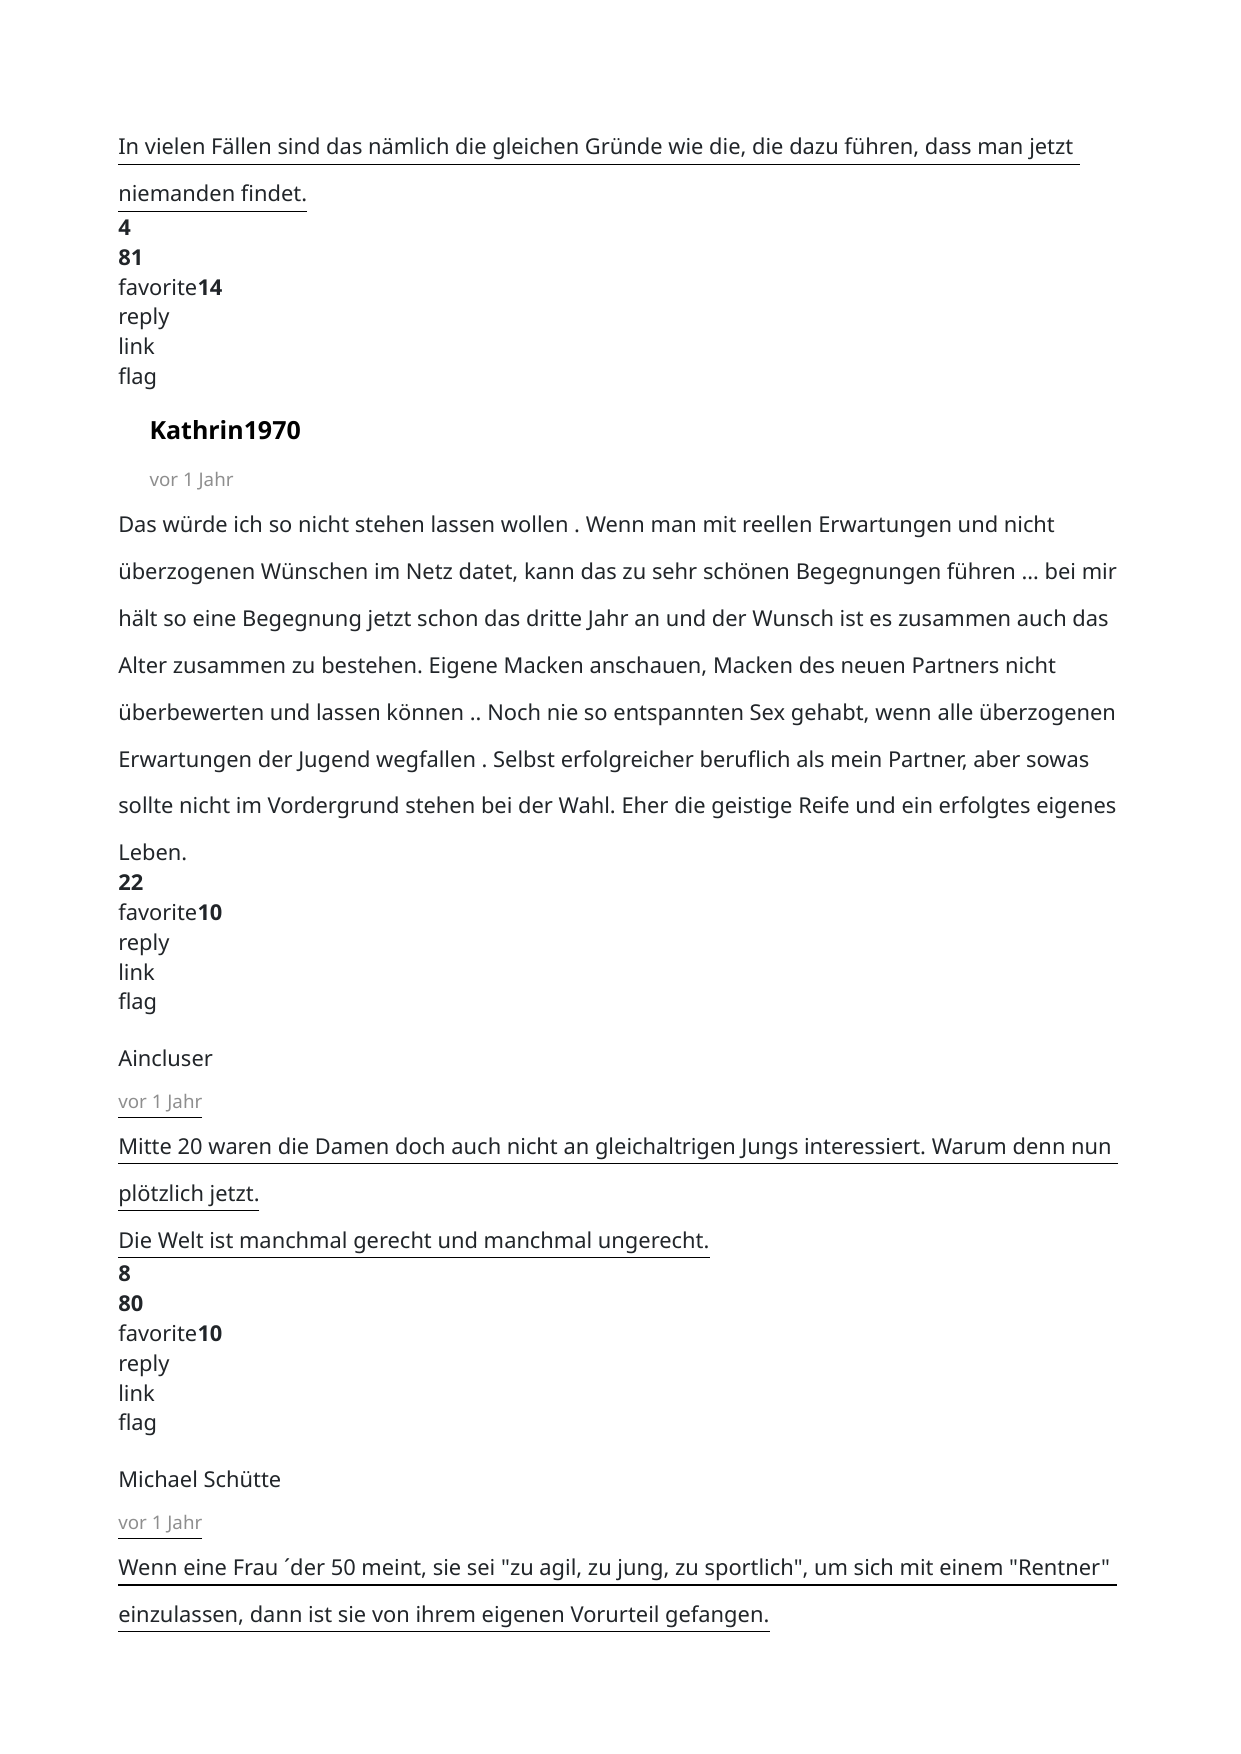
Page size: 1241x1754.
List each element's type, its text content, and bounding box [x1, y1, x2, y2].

text favorite10 [118, 897, 1122, 927]
text Michael Schütte [118, 1453, 1114, 1493]
text 8 [118, 1258, 1122, 1288]
text Aincluser [118, 1032, 1114, 1072]
text vor 1 Jahr [118, 1088, 1122, 1118]
text Kathrin1970 [149, 406, 1114, 447]
text vor 1 Jahr [149, 462, 1122, 492]
text link [118, 331, 1122, 361]
text In vielen Fällen sind das nämlich die gleichen Gründe wie die, die dazu führen, dass man jetzt niemanden findet. [118, 118, 1122, 212]
text reply [118, 301, 1122, 331]
text favorite14 [118, 271, 1122, 301]
text favorite10 [118, 1318, 1122, 1348]
text vor 1 Jahr [118, 1509, 1122, 1539]
text link [118, 1377, 1122, 1407]
text flag [118, 986, 1122, 1016]
text Mitte 20 waren die Damen doch auch nicht an gleichaltrigen Jungs interessiert. Warum denn nun plötzlich jetzt. Die Welt ist manchmal gerecht und manchmal ungerecht. [118, 1118, 1122, 1258]
text flag [118, 1407, 1122, 1437]
text 80 [118, 1288, 1122, 1318]
text Das würde ich so nicht stehen lassen wollen . Wenn man mit reellen Erwartungen und nicht überzogenen Wünschen im Netz datet, kann das zu sehr schönen Begegnungen führen … bei mir hält so eine Begegnung jetzt schon das dritte Jahr an und der Wunsch ist es zusammen auch das Alter zusammen zu bestehen. Eigene Macken anschauen, Macken des neuen Partners nicht überbewerten und lassen können .. Noch nie so entspannten Sex gehabt, wenn alle überzogenen Erwartungen der Jugend wegfallen . Selbst erfolgreicher beruflich als mein Partner, aber sowas sollte nicht im Vordergrund stehen bei der Wahl. Eher die geistige Reife und ein erfolgtes eigenes Leben. [118, 492, 1122, 867]
text reply [118, 1348, 1122, 1377]
text link [118, 957, 1122, 986]
text reply [118, 927, 1122, 957]
text 22 [118, 867, 1122, 897]
text flag [118, 361, 1122, 391]
text Wenn eine Frau ´der 50 meint, sie sei "zu agil, zu jung, zu sportlich", um sich mit einem "Rentner" einzulassen, dann ist sie von ihrem eigenen Vorurteil gefangen. [118, 1539, 1122, 1632]
text 81 [118, 242, 1122, 271]
text 4 [118, 212, 1122, 242]
